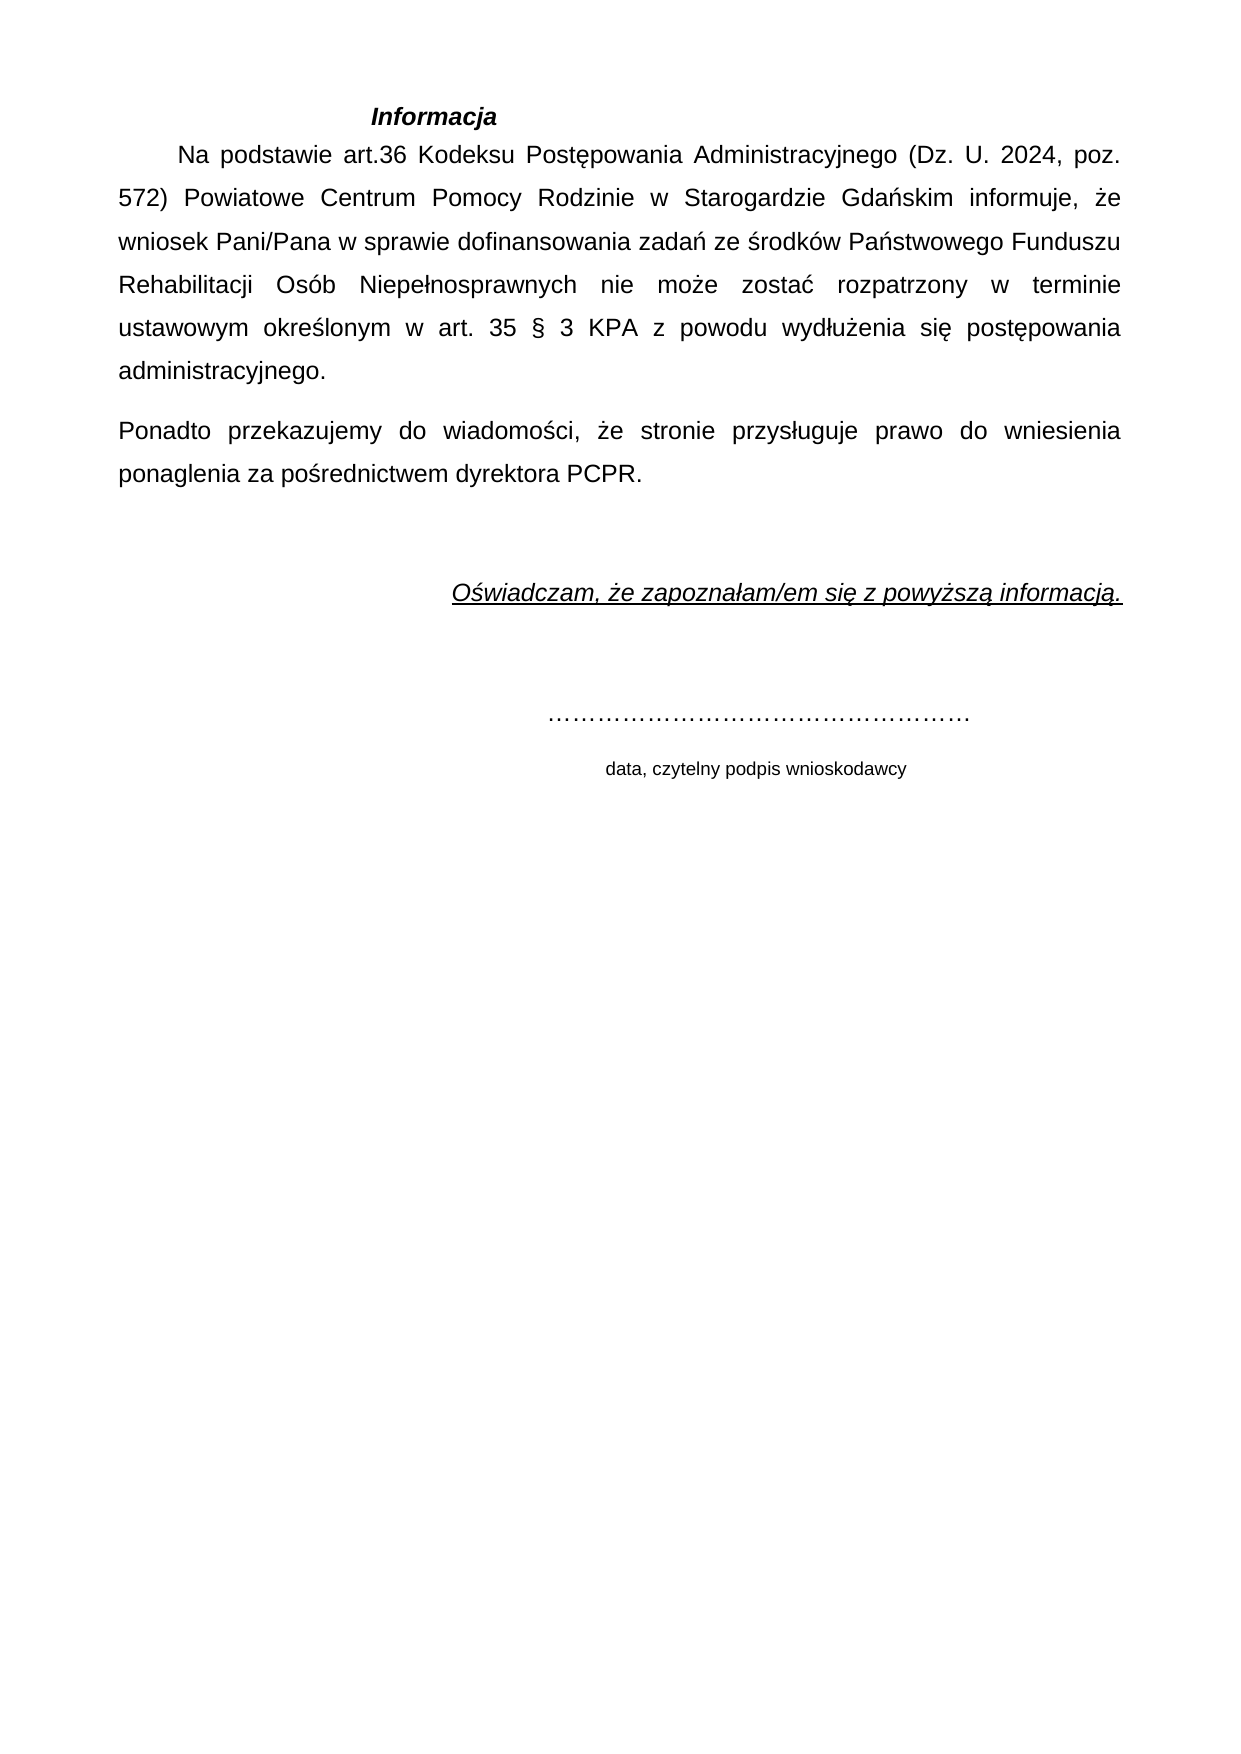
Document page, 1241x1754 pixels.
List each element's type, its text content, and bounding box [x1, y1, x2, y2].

text Informacja [117, 102, 752, 131]
text Ponadto przekazujemy do wiadomości, że stronie przysługuje prawo do wniesienia ponaglenia za pośrednictwem dyrektora PCPR. [118, 416, 1122, 487]
text …………………………………………… [118, 698, 1122, 727]
text data, czytelny podpis wnioskodawcy [118, 758, 1122, 779]
text Oświadczam, że zapoznałam/em się z powyższą informacją. [118, 578, 1122, 607]
text Na podstawie art.36 Kodeksu Postępowania Administracyjnego (Dz. U. 2024, poz. 572) Powiatowe Centrum Pomocy Rodzinie w Starogardzie Gdańskim informuje, że wniosek Pani/Pana w sprawie dofinansowania zadań ze środków Państwowego Funduszu Rehabilitacji Osób Niepełnosprawnych nie może zostać rozpatrzony w terminie ustawowym określonym w art. 35 § 3 KPA z powodu wydłużenia się postępowania administracyjnego. [118, 140, 1122, 384]
